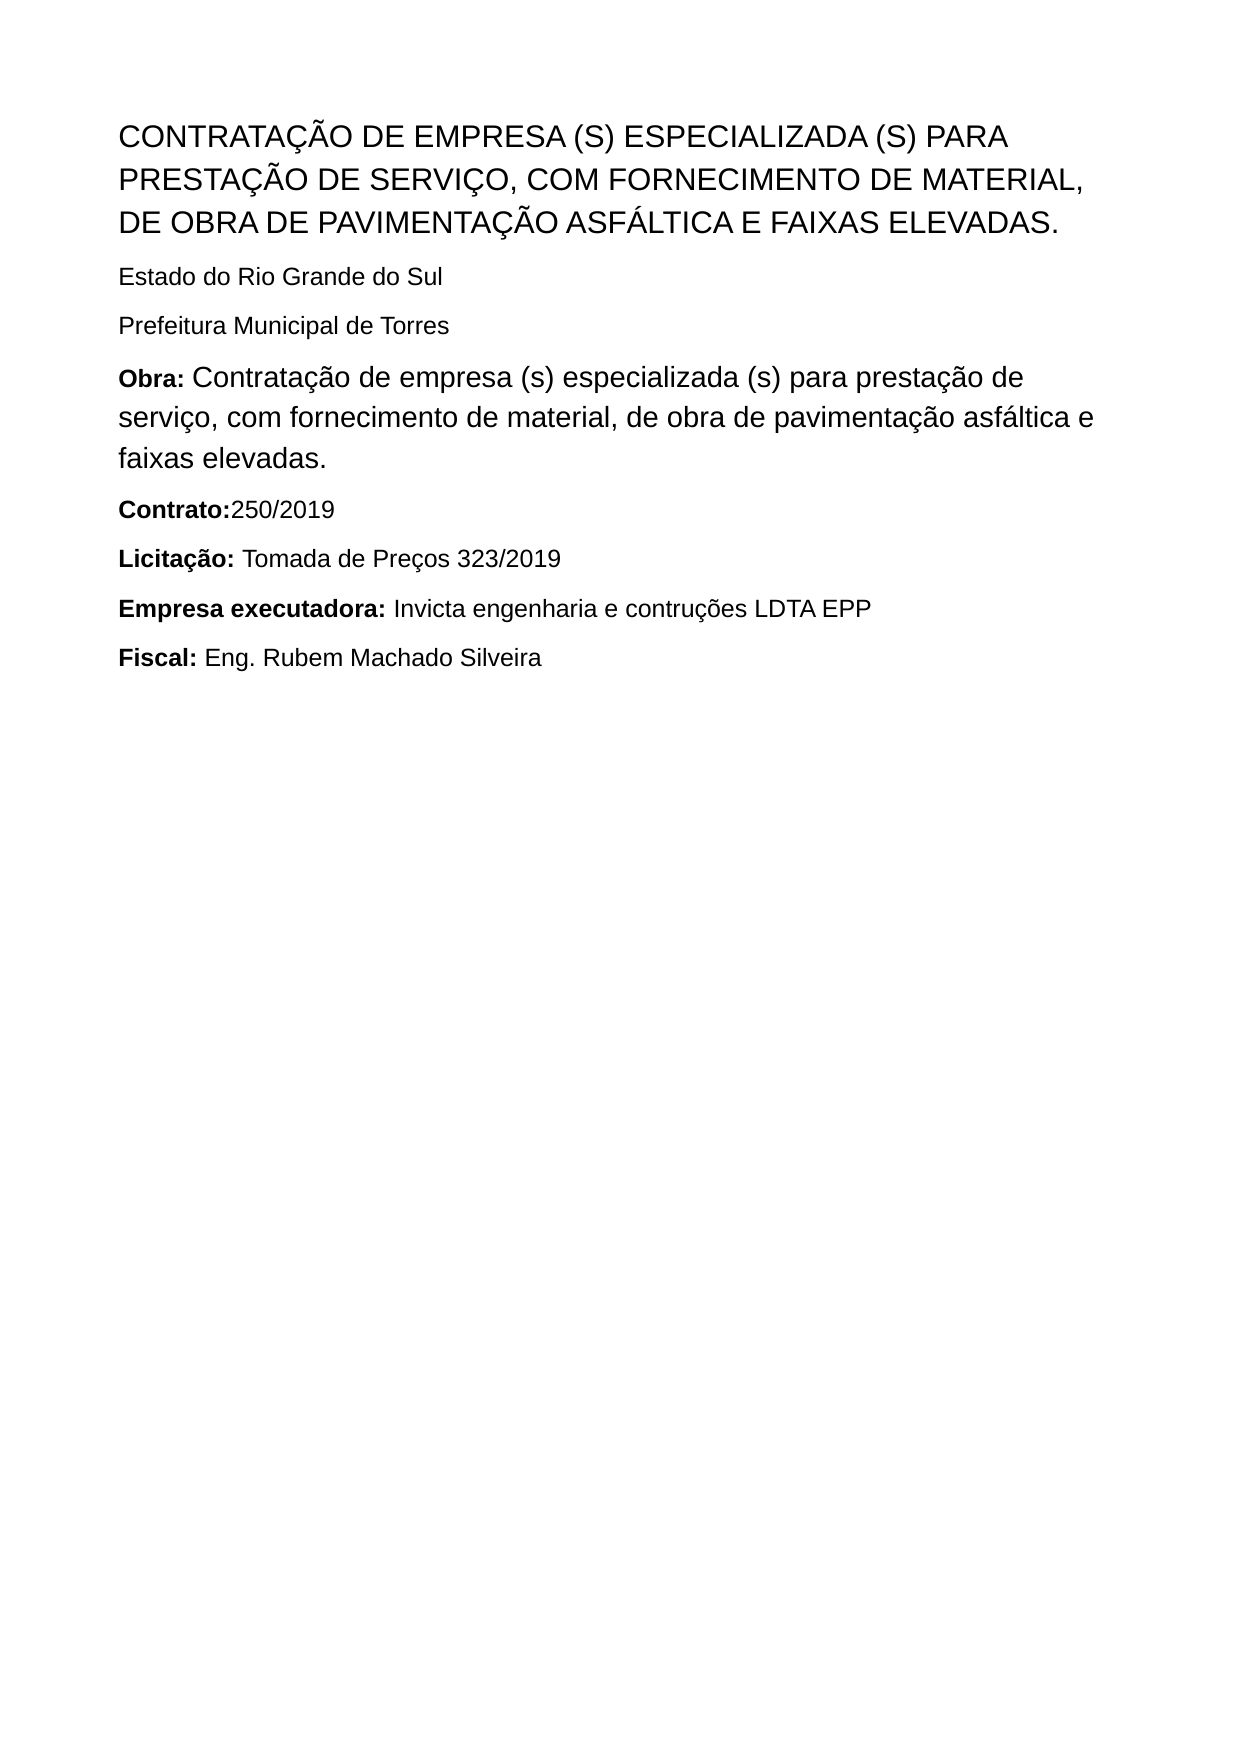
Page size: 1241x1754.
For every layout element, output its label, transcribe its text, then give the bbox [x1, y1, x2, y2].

text Estado do Rio Grande do Sul [118, 262, 1122, 291]
text Licitação: Tomada de Preços 323/2019 [118, 544, 1122, 573]
text Fiscal: Eng. Rubem Machado Silveira [118, 643, 1122, 671]
text CONTRATAÇÃO DE EMPRESA (S) ESPECIALIZADA (S) PARA PRESTAÇÃO DE SERVIÇO, COM FORNECIMENTO DE MATERIAL, DE OBRA DE PAVIMENTAÇÃO ASFÁLTICA E FAIXAS ELEVADAS. [118, 118, 1122, 240]
text Prefeitura Municipal de Torres [118, 311, 1122, 340]
text Obra: Contratação de empresa (s) especializada (s) para prestação de serviço, com fornecimento de material, de obra de pavimentação asfáltica e faixas elevadas. [118, 360, 1122, 474]
text Contrato:250/2019 [118, 495, 1122, 524]
text Empresa executadora: Invicta engenharia e contruções LDTA EPP [118, 593, 1122, 622]
